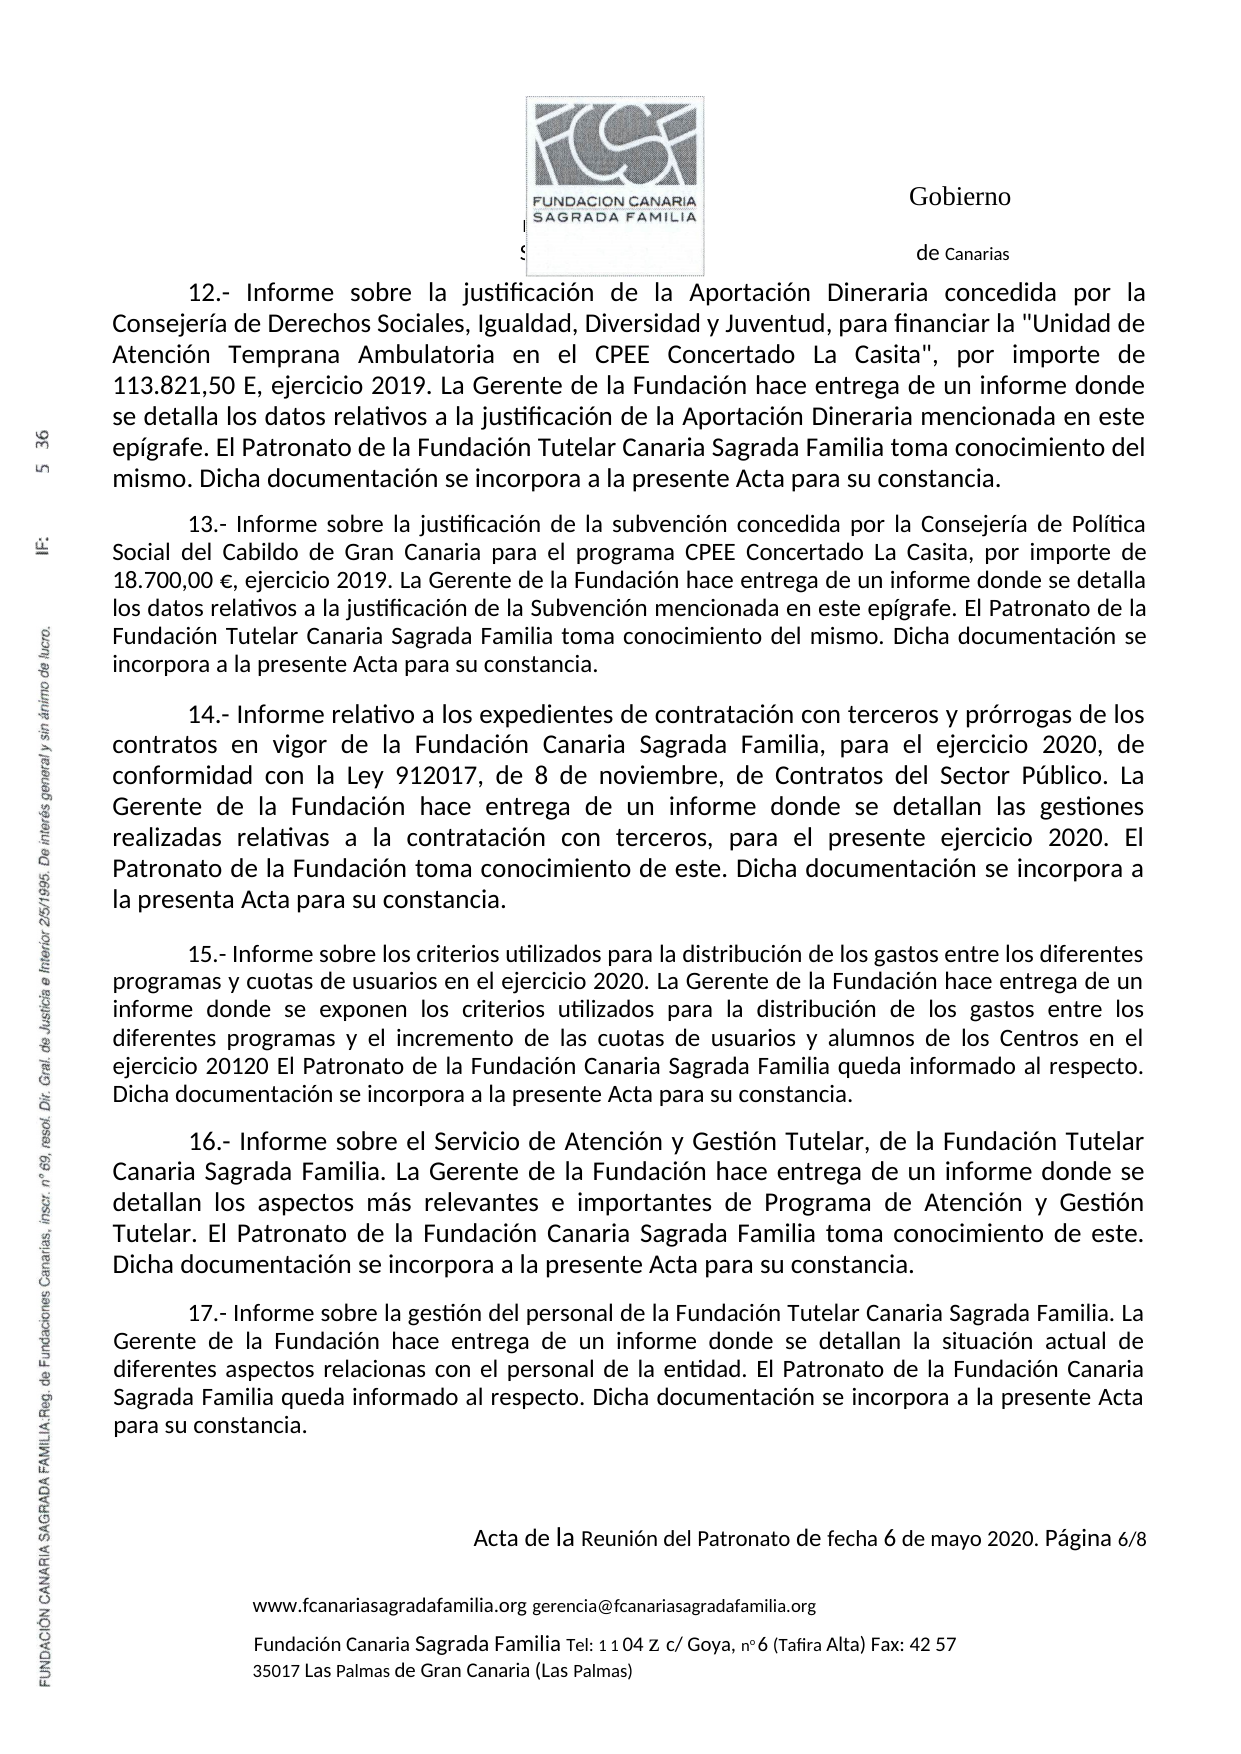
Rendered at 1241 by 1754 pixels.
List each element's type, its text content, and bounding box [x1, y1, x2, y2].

text 15.- Informe sobre los criterios utilizados para la distribución de los gastos entre los diferentes programas y cuotas de usuarios en el ejercicio 2020. La Gerente de la Fundación hace entrega de un informe donde se exponen los criterios utilizados para la distribución de los gastos entre los diferentes programas y el incremento de las cuotas de usuarios y alumnos de los Centros en el ejercicio 20120 El Patronato de la Fundación Canaria Sagrada Familia queda informado al respecto. Dicha documentación se incorpora a la presente Acta para su constancia. [112, 940, 1146, 1108]
text 13.- Informe sobre la justificación de la subvención concedida por la Consejería de Política Social del Cabildo de Gran Canaria para el programa CPEE Concertado La Casita, por importe de 18.700,00 €, ejercicio 2019. La Gerente de la Fundación hace entrega de un informe donde se detalla los datos relativos a la justificación de la Subvención mencionada en este epígrafe. El Patronato de la Fundación Tutelar Canaria Sagrada Familia toma conocimiento del mismo. Dicha documentación se incorpora a la presente Acta para su constancia. [112, 510, 1148, 679]
text 17.- Informe sobre la gestión del personal de la Fundación Tutelar Canaria Sagrada Familia. La Gerente de la Fundación hace entrega de un informe donde se detallan la situación actual de diferentes aspectos relacionas con el personal de la entidad. El Patronato de la Fundación Canaria Sagrada Familia queda informado al respecto. Dicha documentación se incorpora a la presente Acta para su constancia. [113, 1299, 1146, 1440]
text 16.- Informe sobre el Servicio de Atención y Gestión Tutelar, de la Fundación Tutelar Canaria Sagrada Familia. La Gerente de la Fundación hace entrega de un informe donde se detallan los aspectos más relevantes e importantes de Programa de Atención y Gestión Tutelar. El Patronato de la Fundación Canaria Sagrada Familia toma conocimiento de este. Dicha documentación se incorpora a la presente Acta para su constancia. [112, 1126, 1146, 1281]
text 12.- Informe sobre la justificación de la Aportación Dineraria concedida por la Consejería de Derechos Sociales, Igualdad, Diversidad y Juventud, para financiar la "Unidad de Atención Temprana Ambulatoria en el CPEE Concertado La Casita", por importe de 113.821,50 E, ejercicio 2019. La Gerente de la Fundación hace entrega de un informe donde se detalla los datos relativos a la justificación de la Aportación Dineraria mencionada en este epígrafe. El Patronato de la Fundación Tutelar Canaria Sagrada Familia toma conocimiento del mismo. Dicha documentación se incorpora a la presente Acta para su constancia. [112, 266, 1147, 494]
text 14.- Informe relativo a los expedientes de contratación con terceros y prórrogas de los contratos en vigor de la Fundación Canaria Sagrada Familia, para el ejercicio 2020, de conformidad con la Ley 912017, de 8 de noviembre, de Contratos del Sector Público. La Gerente de la Fundación hace entrega de un informe donde se detallan las gestiones realizadas relativas a la contratación con terceros, para el presente ejercicio 2020. El Patronato de la Fundación toma conocimiento de este. Dicha documentación se incorpora a la presenta Acta para su constancia. [112, 698, 1146, 916]
